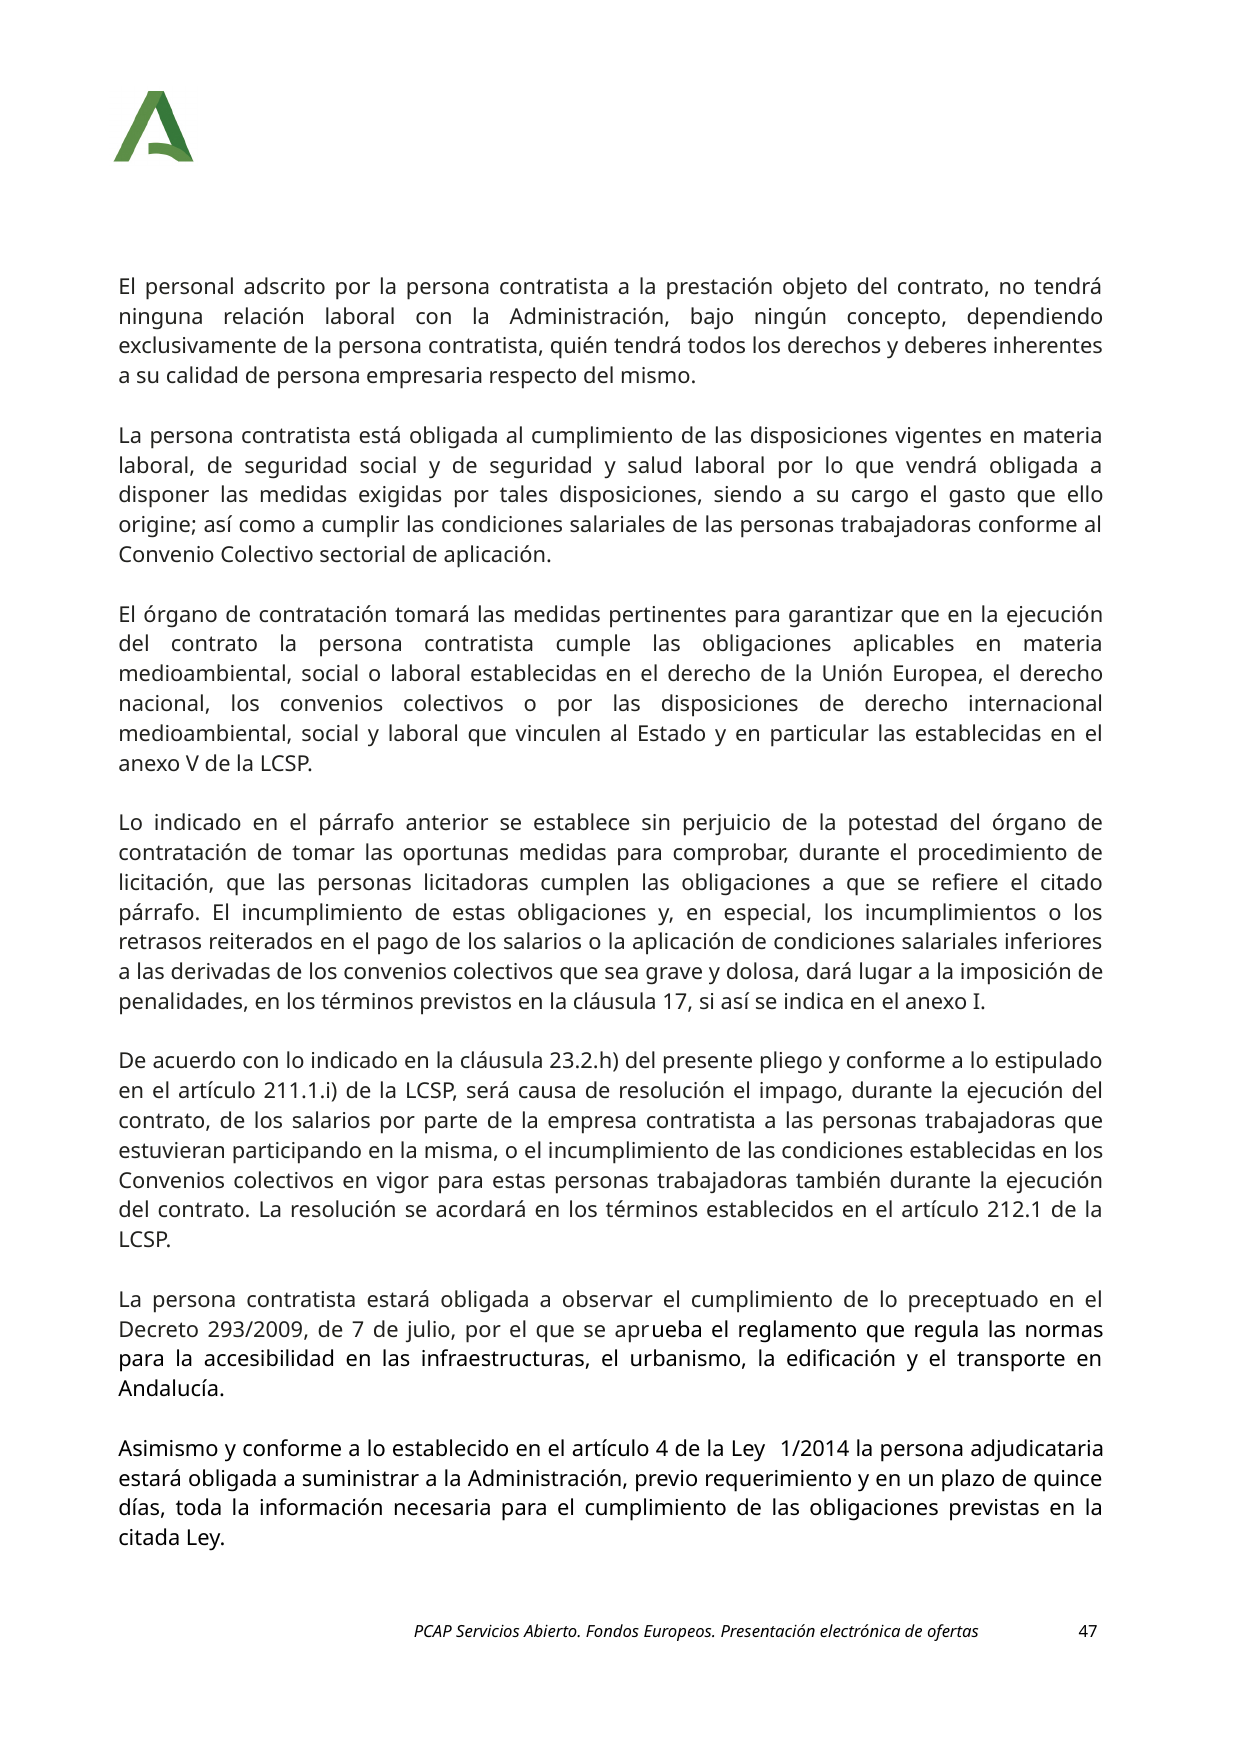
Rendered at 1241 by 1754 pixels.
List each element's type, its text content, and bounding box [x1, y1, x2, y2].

text Asimismo y conforme a lo establecido en el artículo 4 de la Ley 1/2014 la persona adjudicataria estará obligada a suministrar a la Administración, previo requerimiento y en un plazo de quince días, toda la información necesaria para el cumplimiento de las obligaciones previstas en la citada Ley. [118, 1433, 1104, 1552]
text El personal adscrito por la persona contratista a la prestación objeto del contrato, no tendrá ninguna relación laboral con la Administración, bajo ningún concepto, dependiendo exclusivamente de la persona contratista, quién tendrá todos los derechos y deberes inherentes a su calidad de persona empresaria respecto del mismo. [118, 271, 1104, 390]
text La persona contratista estará obligada a observar el cumplimiento de lo preceptuado en el Decreto 293/2009, de 7 de julio, por el que se aprueba el reglamento que regula las normas para la accesibilidad en las infraestructuras, el urbanismo, la edificación y el transporte en Andalucía. [118, 1284, 1104, 1403]
text El órgano de contratación tomará las medidas pertinentes para garantizar que en la ejecución del contrato la persona contratista cumple las obligaciones aplicables en materia medioambiental, social o laboral establecidas en el derecho de la Unión Europea, el derecho nacional, los convenios colectivos o por las disposiciones de derecho internacional medioambiental, social y laboral que vinculen al Estado y en particular las establecidas en el anexo V de la LCSP. [118, 598, 1104, 777]
text La persona contratista está obligada al cumplimiento de las disposiciones vigentes en materia laboral, de seguridad social y de seguridad y salud laboral por lo que vendrá obligada a disponer las medidas exigidas por tales disposiciones, siendo a su cargo el gasto que ello origine; así como a cumplir las condiciones salariales de las personas trabajadoras conforme al Convenio Colectivo sectorial de aplicación. [118, 420, 1104, 569]
text De acuerdo con lo indicado en la cláusula 23.2.h) del presente pliego y conforme a lo estipulado en el artículo 211.1.i) de la LCSP, será causa de resolución el impago, durante la ejecución del contrato, de los salarios por parte de la empresa contratista a las personas trabajadoras que estuvieran participando en la misma, o el incumplimiento de las condiciones establecidas en los Convenios colectivos en vigor para estas personas trabajadoras también durante la ejecución del contrato. La resolución se acordará en los términos establecidos en el artículo 212.1 de la LCSP. [118, 1045, 1104, 1254]
picture [109, 86, 198, 166]
text Lo indicado en el párrafo anterior se establece sin perjuicio de la potestad del órgano de contratación de tomar las oportunas medidas para comprobar, durante el procedimiento de licitación, que las personas licitadoras cumplen las obligaciones a que se refiere el citado párrafo. El incumplimiento de estas obligaciones y, en especial, los incumplimientos o los retrasos reiterados en el pago de los salarios o la aplicación de condiciones salariales inferiores a las derivadas de los convenios colectivos que sea grave y dolosa, dará lugar a la imposición de penalidades, en los términos previstos en la cláusula 17, si así se indica en el anexo I. [118, 807, 1104, 1016]
